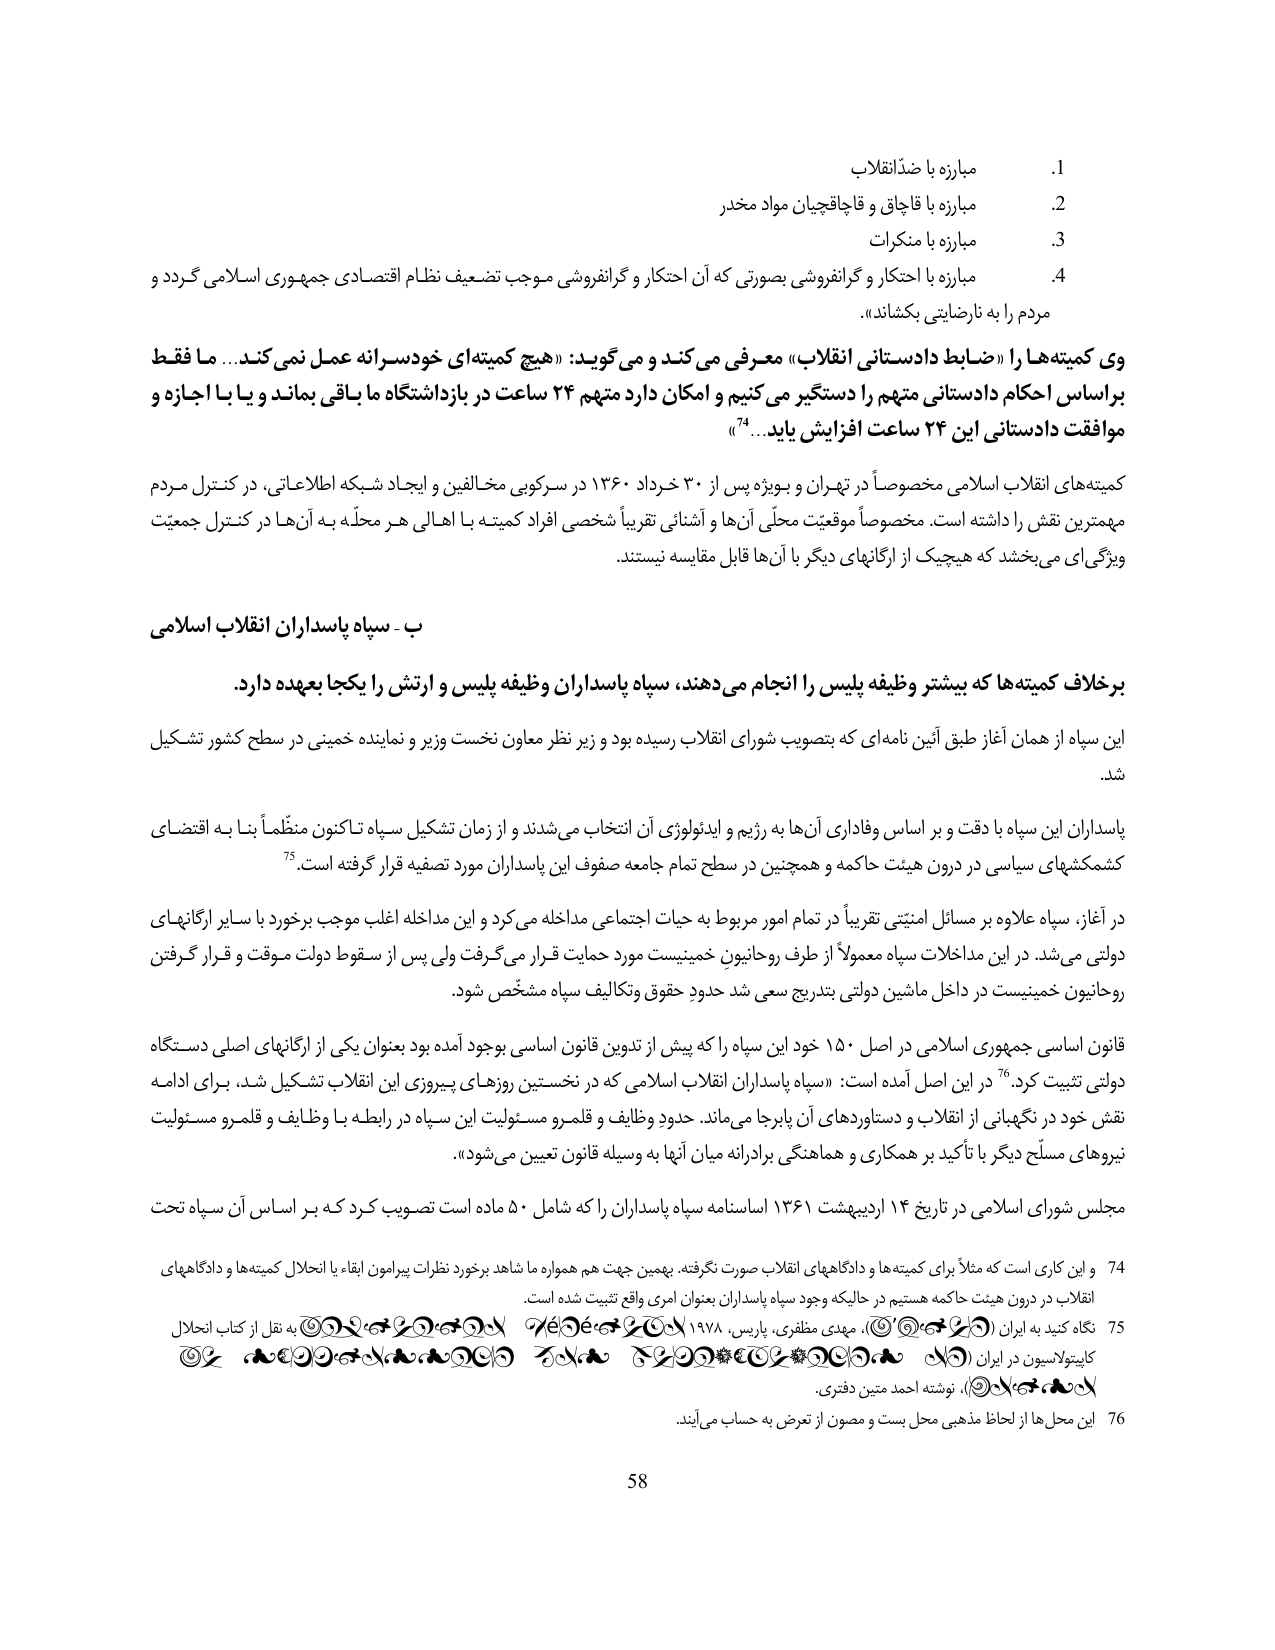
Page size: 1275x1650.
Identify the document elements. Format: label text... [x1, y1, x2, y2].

list مبارزه با احتکار و گرانفروشی بصورتی که آن احتکار و گرانفروشی موجب تضعیف نظام اقتصادی جمهوری اسلامی گردد و مردم را به نارضایتی بکشاند». [150, 258, 1050, 331]
text این سپاه از همان آغاز طبق آئین نامه‌ای که بتصویب شورای انقلاب رسیده بود و زیر نظر معاون نخست وزیر و نماینده خمینی در سطح کشور تشکیل شد. [150, 720, 1125, 792]
list مبارزه با ضدّ‌انقلاب [150, 150, 1050, 186]
list مبارزه با قاچاق و قاچاقچیان مواد مخدر [150, 186, 1050, 222]
text قانون اساسی جمهوری اسلامی در اصل ۱۵۰ خود این سپاه را که پیش از تدوین قانون اساسی بوجود آمده بود بعنوان یکی از ارگانهای اصلی دستگاه دولتی تثبیت کرد. در این اصل آمده است: «سپاه پاسداران انقلاب اسلامی که در نخستین روزهای پیروزی این انقلاب تشکیل شد، برای ادامه نقش خود در نگهبانی از انقلاب و دستاوردهای آن پابرجا می‌ماند. حدودِ وظایف و قلمرو مسئولیت این سپاه در رابطه با وظایف و قلمرو مسئولیت نیروهای مسلّح دیگر با تأکید بر همکاری و هماهنگی برادرانه میان آنها به وسیله قانون تعیین می‌شود». [150, 1027, 1125, 1171]
text کمیته‌های انقلاب اسلامی مخصوصاً در تهران و بویژه پس از ۳۰ خرداد ۱۳۶۰ در سرکوبی مخالفین و ایجاد شبکه اطلاعاتی، در کنترل مردم مهمترین نقش را داشته است. مخصوصاً موقعیّت محلّی آن‌ها و آشنائی تقریباً شخصی افراد کمیته با اهالی هر محلّه به آن‌ها در کنترل جمعیّت ویژگی‌ای می‌بخشد که هیچیک از ارگانهای دیگر با آن‌ها قابل مقایسه نیستند. [150, 466, 1125, 574]
text برخلاف کمیته‌ها که بیشتر وظیفه پلیس را انجام می‌دهند، سپاه پاسداران وظیفه پلیس و ارتش را یکجا بعهده دارد. [150, 666, 1125, 702]
text در آغاز، سپاه علاوه بر مسائل امنیّتی تقریباً در تمام امور مربوط به حیات اجتماعی مداخله می‌کرد و این مداخله اغلب موجب برخورد با سایر ارگانهای دولتی می‌شد. در این مداخلات سپاه معمولاً از طرف روحانیون‌ِ خمینیست مورد حمایت قرار می‌گرفت ولی پس از سقوط دولت موقت و قرار گرفتن روحانیون خمینیست در داخل ماشین دولتی بتدریج سعی شد حدودِ حقوق وتکالیف سپاه مشخّص شود. [150, 900, 1125, 1009]
text نگاه کنید به ایران (L’Iran)، مهدی مظفری، پاریس، ۱۹۷۸ Librairie générale به نقل از کتاب انحلال کاپیتولاسیون در ایران (La suppression des capitulations en Perse)، نوشته احمد متین دفتری. [150, 1313, 1125, 1404]
list مبارزه با منکرات [150, 222, 1050, 258]
text پاسداران این سپاه با دقت و بر اساس وفاداری آن‌ها به رژیم و ایدئولوژی آن انتخاب می‌شدند و از زمان تشکیل سپاه تاکنون منظّماً بنا به اقتضای کشمکشهای سیاسی در درون هیئت حاکمه و همچنین در سطح تمام جامعه صفوف این پاسداران مورد تصفیه قرار گرفته است. [150, 810, 1125, 882]
subtitle ب – سپاه پاسداران انقلاب اسلامی [150, 608, 1125, 644]
text این محل‌ها از لحاظ مذهبی محل بست و مصون از تعرض به حساب می‌آیند. [150, 1404, 1125, 1434]
text مجلس شورای اسلامی در تاریخ ۱۴ اردیبهشت ۱۳۶۱ اساسنامه سپاه پاسداران را که شامل ۵۰ ماده است تصویب کرد که بر اساس آن سپاه تحت فرماندهی یک شورای عالی فرماندهی قرار گرفته و بصورت یک وزارتخانه مستقل در می‌آید. تقسیمات سپاه در سطح کشوری در ماده ۳۸ این اساسنامه باین شرح آمده است: [150, 1189, 1125, 1225]
text و این کاری است که مثلاً برای کمیته‌ها و دادگاههای انقلاب صورت نگرفته. بهمین جهت هم همواره ما شاهد برخورد نظرات پیرامون ابقاء یا انحلال کمیته‌ها و دادگاههای انقلاب در درون هیئت حاکمه هستیم در حالیکه وجود سپاه پاسداران بعنوان امری واقع تثبیت شده است. [150, 1253, 1125, 1313]
text وی کمیته‌ها را «ضابط دادستانی انقلاب» معرفی می‌کند و می‌گوید: «هیچ کمیته‌ای خودسرانه عمل نمی‌کند… ما فقط بر‌اساس احکام دادستانی متهم را دستگیر می‌کنیم و امکان دارد متهم ۲۴ ساعت در بازداشتگاه ما باقی بماند و یا با اجازه و موافقت دادستانی این ۲۴ ساعت افزایش یاید…» [150, 340, 1125, 448]
